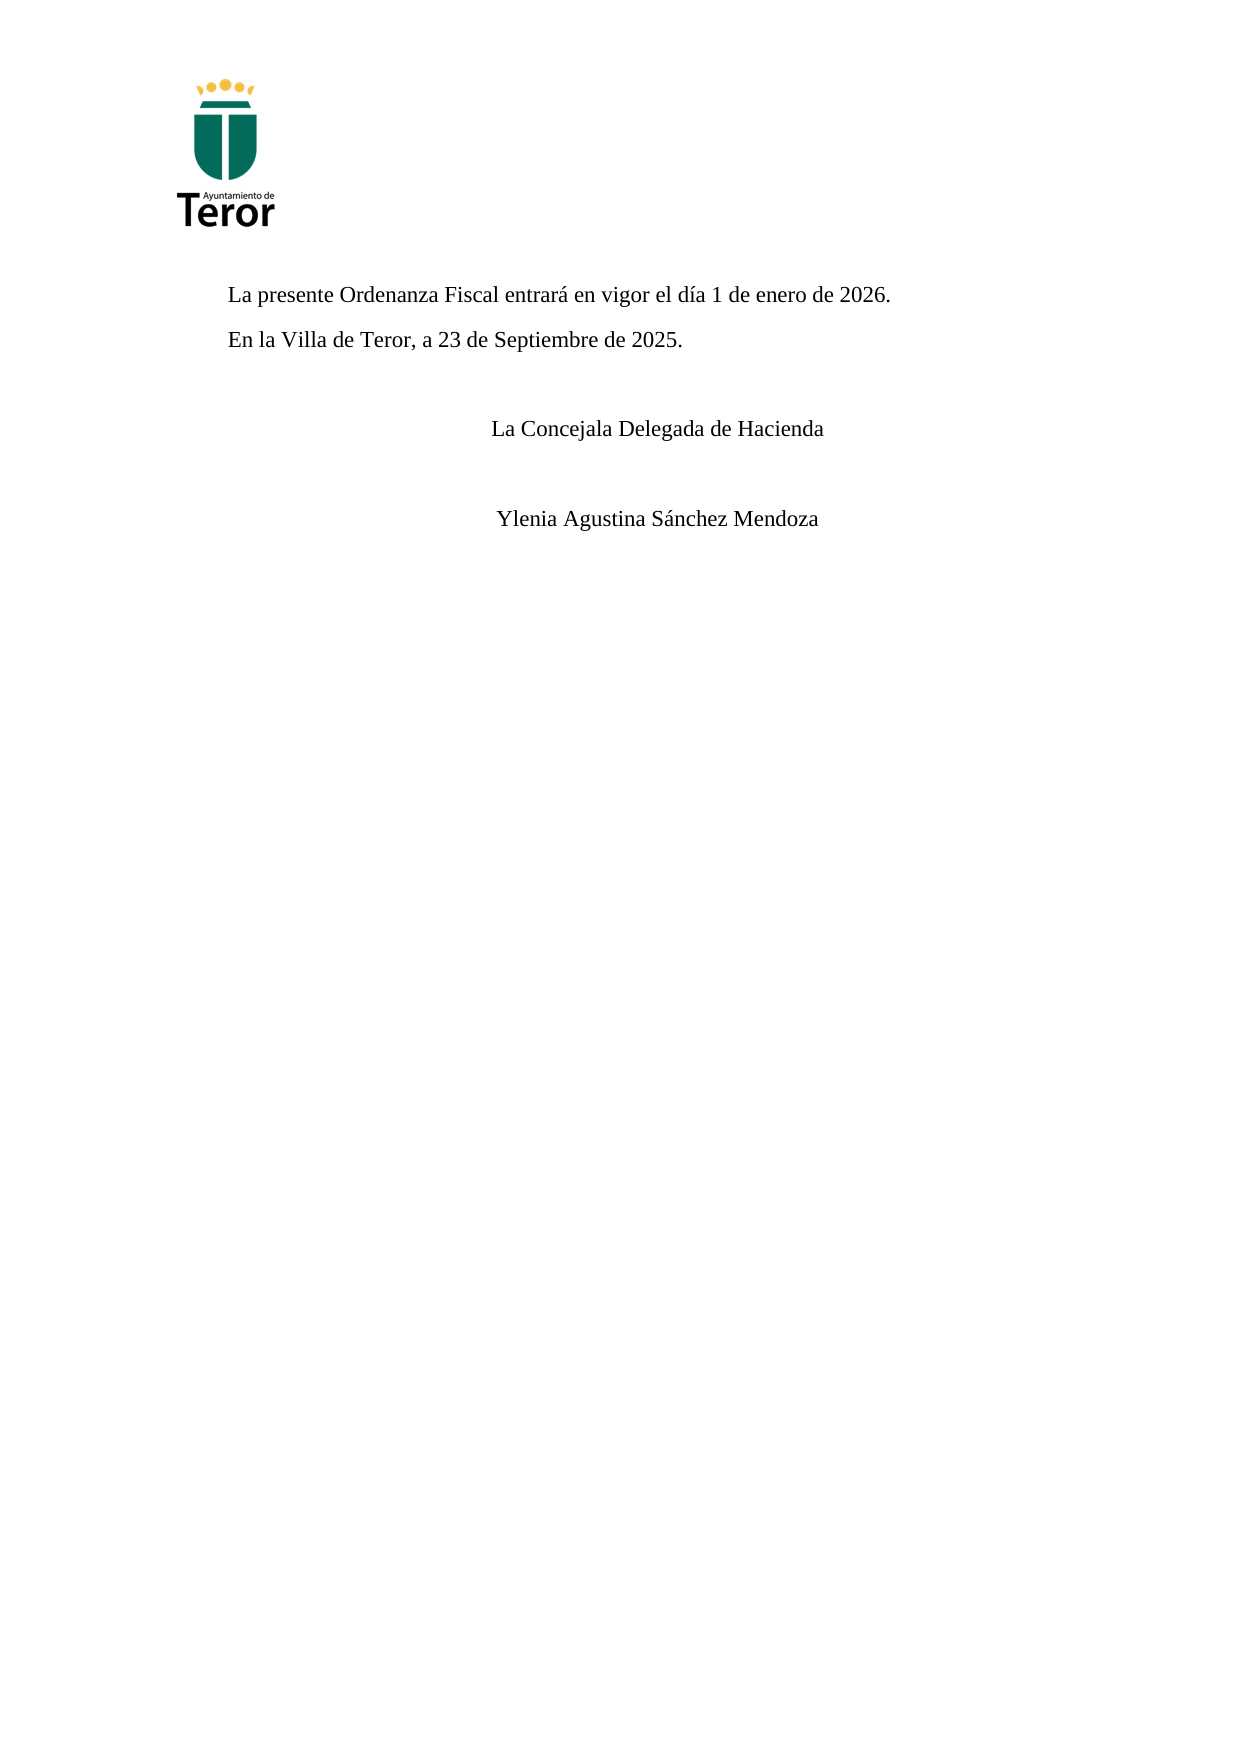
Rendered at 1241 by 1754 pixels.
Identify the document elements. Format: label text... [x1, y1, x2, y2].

text Ylenia Agustina Sánchez Mendoza [169, 505, 1087, 531]
text La presente Ordenanza Fiscal entrará en vigor el día 1 de enero de 2026. [169, 281, 1087, 307]
text La Concejala Delegada de Hacienda [169, 415, 1087, 442]
text En la Villa de Teror, a 23 de Septiembre de 2025. [169, 326, 1087, 352]
